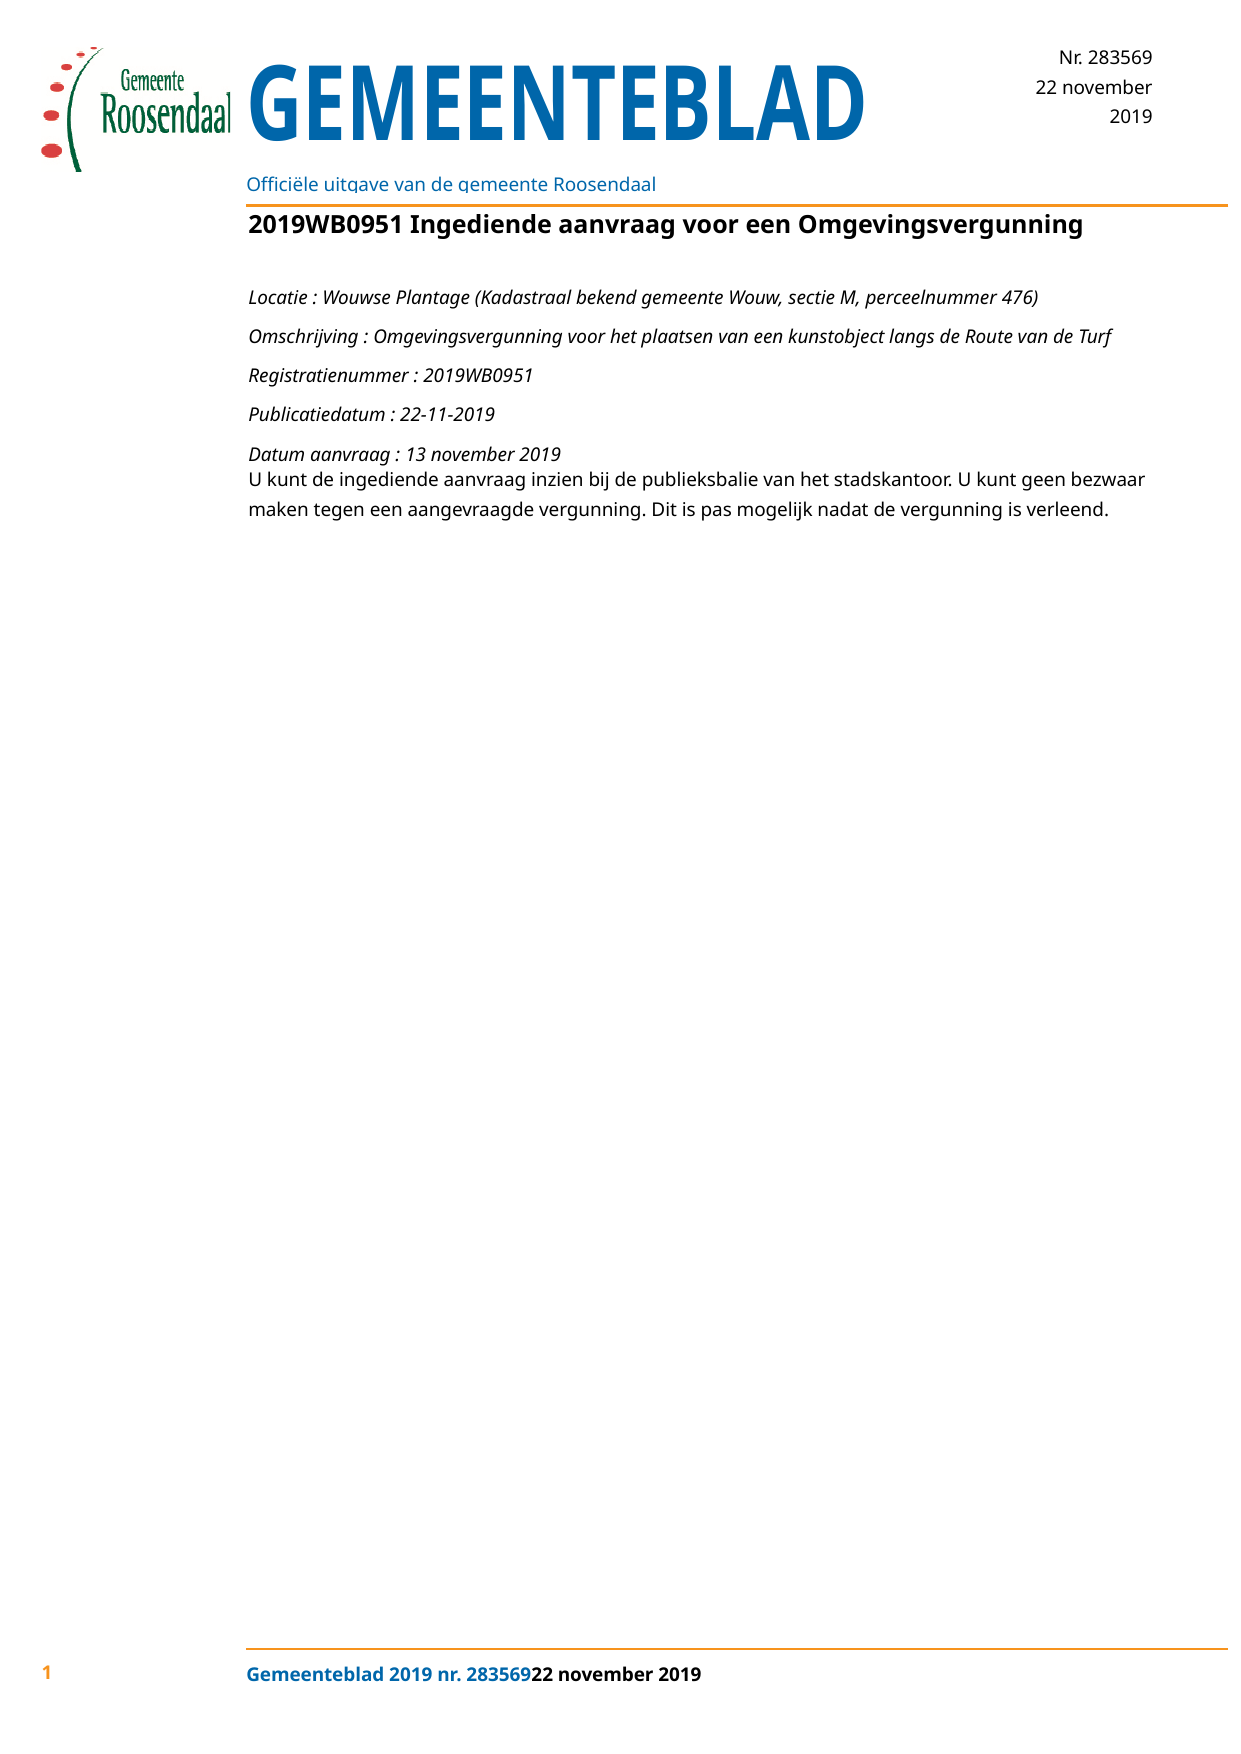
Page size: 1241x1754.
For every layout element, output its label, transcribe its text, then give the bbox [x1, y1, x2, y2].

text Locatie : Wouwse Plantage (Kadastraal bekend gemeente Wouw, sectie M, perceelnummer 476) [248, 284, 1152, 309]
picture [41, 47, 231, 172]
text 2019WB0951 Ingediende aanvraag voor een Omgevingsvergunning [248, 207, 1152, 241]
text Omschrijving : Omgevingsvergunning voor het plaatsen van een kunstobject langs de Route van de Turf [248, 323, 1152, 349]
text Publicatiedatum : 22-11-2019 [248, 402, 1152, 427]
text U kunt de ingediende aanvraag inzien bij de publieksbalie van het stadskantoor. U kunt geen bezwaar maken tegen een aangevraagde vergunning. Dit is pas mogelijk nadat de vergunning is verleend. [248, 467, 1152, 522]
text Datum aanvraag : 13 november 2019 [248, 441, 1152, 467]
text Registratienummer : 2019WB0951 [248, 362, 1152, 388]
